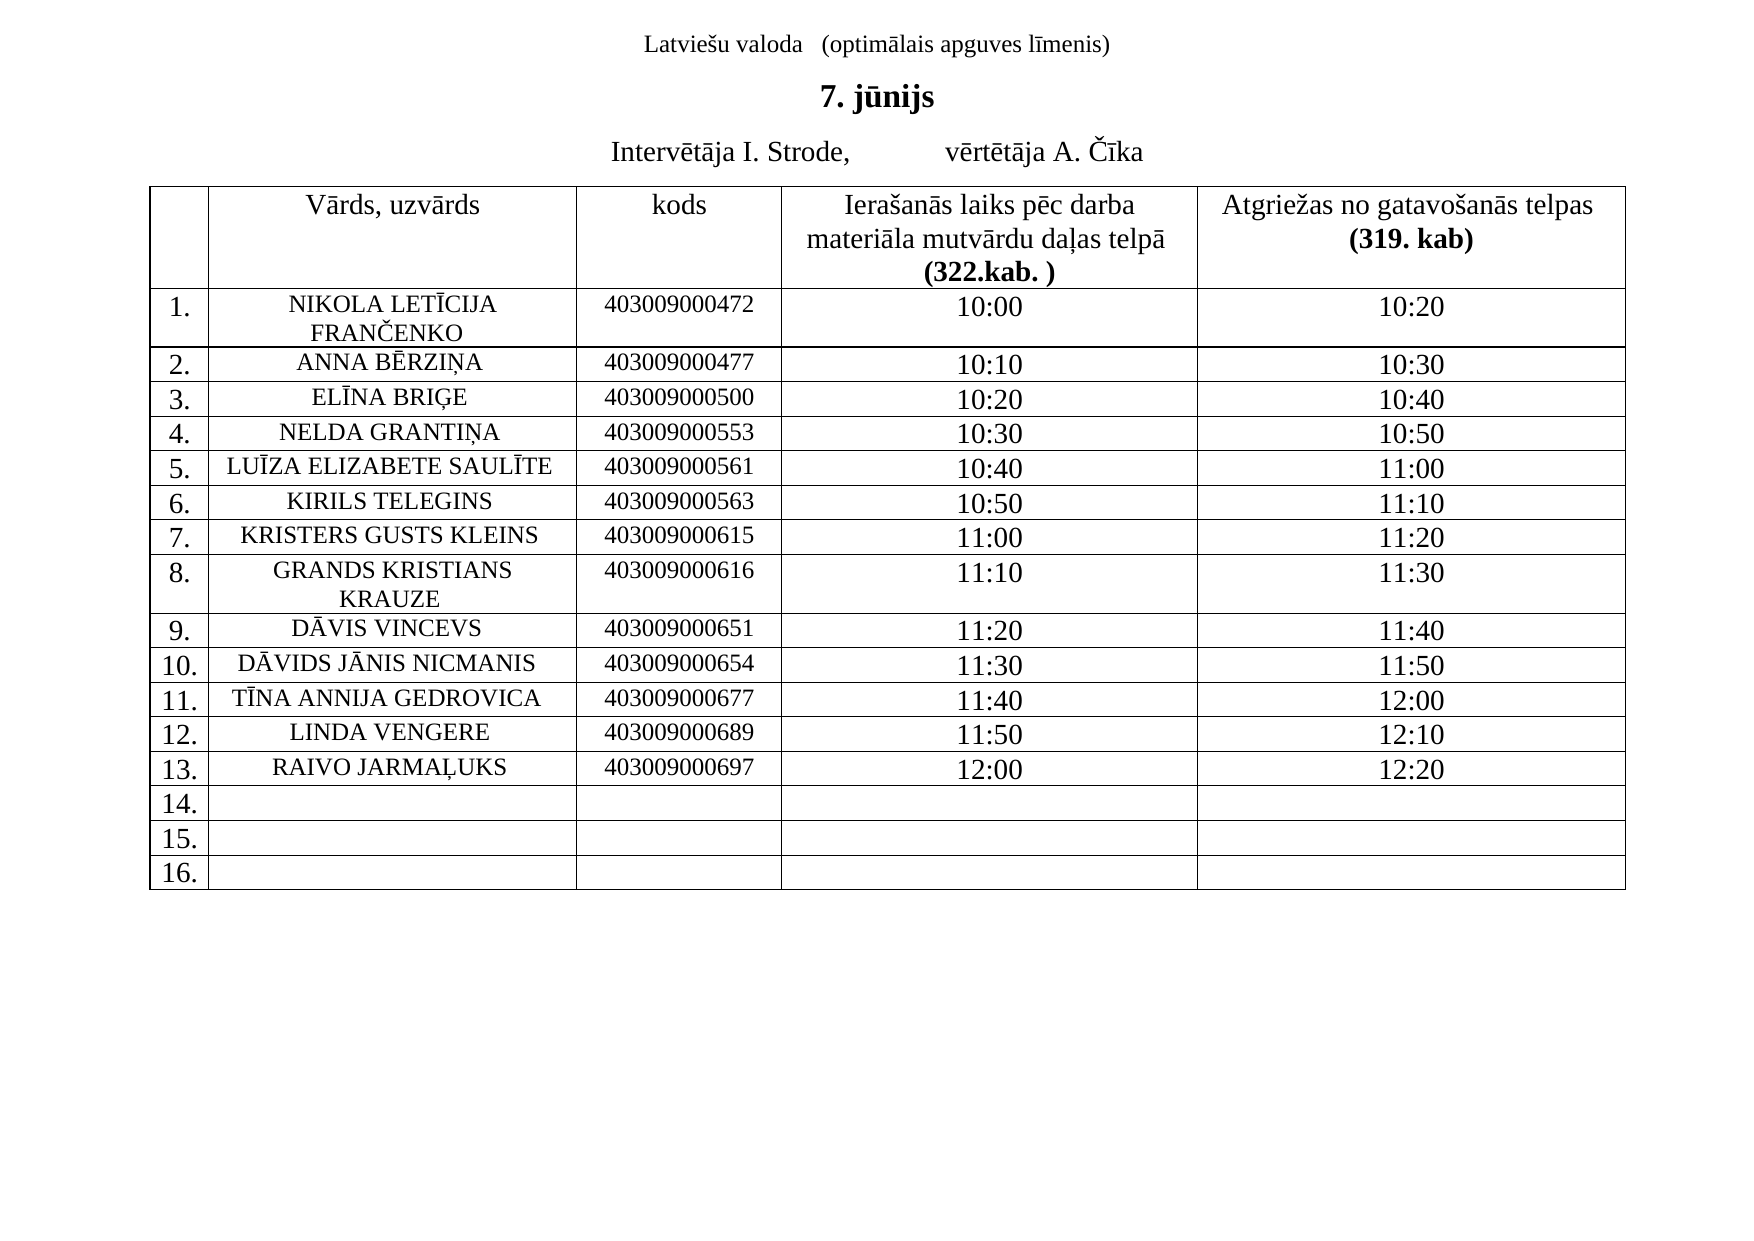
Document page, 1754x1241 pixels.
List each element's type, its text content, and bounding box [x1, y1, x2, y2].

table_cell 11:10 [1198, 486, 1625, 519]
table_cell KRISTERS GUSTS KLEINS [209, 520, 576, 554]
table_cell [782, 821, 1197, 854]
table_cell 10:00 [782, 289, 1197, 346]
table_header Ierašanās laiks pēc darba materiāla mutvārdu daļas telpā (322.kab. ) [782, 187, 1197, 288]
table_cell LUĪZA ELIZABETE SAULĪTE [209, 451, 576, 485]
table_cell RAIVO JARMAĻUKS [209, 752, 576, 785]
table_header kods [577, 187, 781, 288]
table_cell NIKOLA LETĪCIJA FRANČENKO [209, 289, 576, 346]
table_cell 13. [151, 752, 208, 785]
table_cell 7. [151, 520, 208, 554]
table_cell 10:40 [1198, 382, 1625, 416]
table_cell 12. [151, 717, 208, 751]
table_cell 10:10 [782, 348, 1197, 381]
table_cell ELĪNA BRIĢE [209, 382, 576, 416]
table_cell 11:50 [782, 717, 1197, 751]
table_cell 5. [151, 451, 208, 485]
table_cell NELDA GRANTIŅA [209, 417, 576, 450]
table_cell 403009000689 [577, 717, 781, 751]
table_cell 15. [151, 821, 208, 854]
table_cell DĀVIDS JĀNIS NICMANIS [209, 648, 576, 682]
table_cell 11:30 [1198, 555, 1625, 612]
text Latviešu valoda (optimālais apguves līmenis) [150, 29, 1604, 58]
table_cell 403009000654 [577, 648, 781, 682]
table_cell 10:30 [782, 417, 1197, 450]
table_cell 14. [151, 786, 208, 820]
table_cell [209, 856, 576, 889]
table_cell 403009000472 [577, 289, 781, 346]
table_cell 10:50 [1198, 417, 1625, 450]
table_cell 8. [151, 555, 208, 612]
table_cell GRANDS KRISTIANS KRAUZE [209, 555, 576, 612]
table_cell 2. [151, 348, 208, 381]
table_cell ANNA BĒRZIŅA [209, 348, 576, 381]
table_cell [1198, 786, 1625, 820]
table_cell 4. [151, 417, 208, 450]
table_cell 11:00 [1198, 451, 1625, 485]
text 7. jūnijs [150, 77, 1604, 115]
table_cell 11:40 [782, 683, 1197, 716]
table_cell DĀVIS VINCEVS [209, 614, 576, 647]
table_cell KIRILS TELEGINS [209, 486, 576, 519]
table_cell 403009000651 [577, 614, 781, 647]
table_cell 403009000553 [577, 417, 781, 450]
table_cell 403009000561 [577, 451, 781, 485]
table_cell 11:00 [782, 520, 1197, 554]
table_cell [577, 786, 781, 820]
table_cell [782, 856, 1197, 889]
table_cell 12:00 [782, 752, 1197, 785]
table_cell 11:10 [782, 555, 1197, 612]
text Intervētāja I. Strode, vērtētāja A. Čīka [150, 134, 1604, 167]
table_cell TĪNA ANNIJA GEDROVICA [209, 683, 576, 716]
table_cell [1198, 856, 1625, 889]
table_cell 403009000616 [577, 555, 781, 612]
table_cell 9. [151, 614, 208, 647]
table_cell 403009000563 [577, 486, 781, 519]
table_header [151, 187, 208, 288]
table_cell 403009000697 [577, 752, 781, 785]
table_cell [209, 786, 576, 820]
table_cell 10:20 [782, 382, 1197, 416]
table_cell 12:20 [1198, 752, 1625, 785]
table_cell [1198, 821, 1625, 854]
table_cell 10. [151, 648, 208, 682]
table_cell 10:50 [782, 486, 1197, 519]
table_cell 12:00 [1198, 683, 1625, 716]
table_cell 11. [151, 683, 208, 716]
table_cell [782, 786, 1197, 820]
table_header Vārds, uzvārds [209, 187, 576, 288]
table_cell 11:50 [1198, 648, 1625, 682]
table_cell 403009000677 [577, 683, 781, 716]
table_cell 10:30 [1198, 348, 1625, 381]
table_cell 3. [151, 382, 208, 416]
table_cell 11:30 [782, 648, 1197, 682]
table_cell 6. [151, 486, 208, 519]
table_cell 11:20 [782, 614, 1197, 647]
table_cell 11:40 [1198, 614, 1625, 647]
table_cell LINDA VENGERE [209, 717, 576, 751]
table_cell 12:10 [1198, 717, 1625, 751]
table_cell 10:20 [1198, 289, 1625, 346]
table_header Atgriežas no gatavošanās telpas (319. kab) [1198, 187, 1625, 288]
table_cell 16. [151, 856, 208, 889]
table_cell 403009000500 [577, 382, 781, 416]
table_cell [209, 821, 576, 854]
table_cell 11:20 [1198, 520, 1625, 554]
table_cell 403009000477 [577, 348, 781, 381]
table_cell 403009000615 [577, 520, 781, 554]
table_cell 1. [151, 289, 208, 346]
table_cell 10:40 [782, 451, 1197, 485]
table_cell [577, 821, 781, 854]
table_cell [577, 856, 781, 889]
